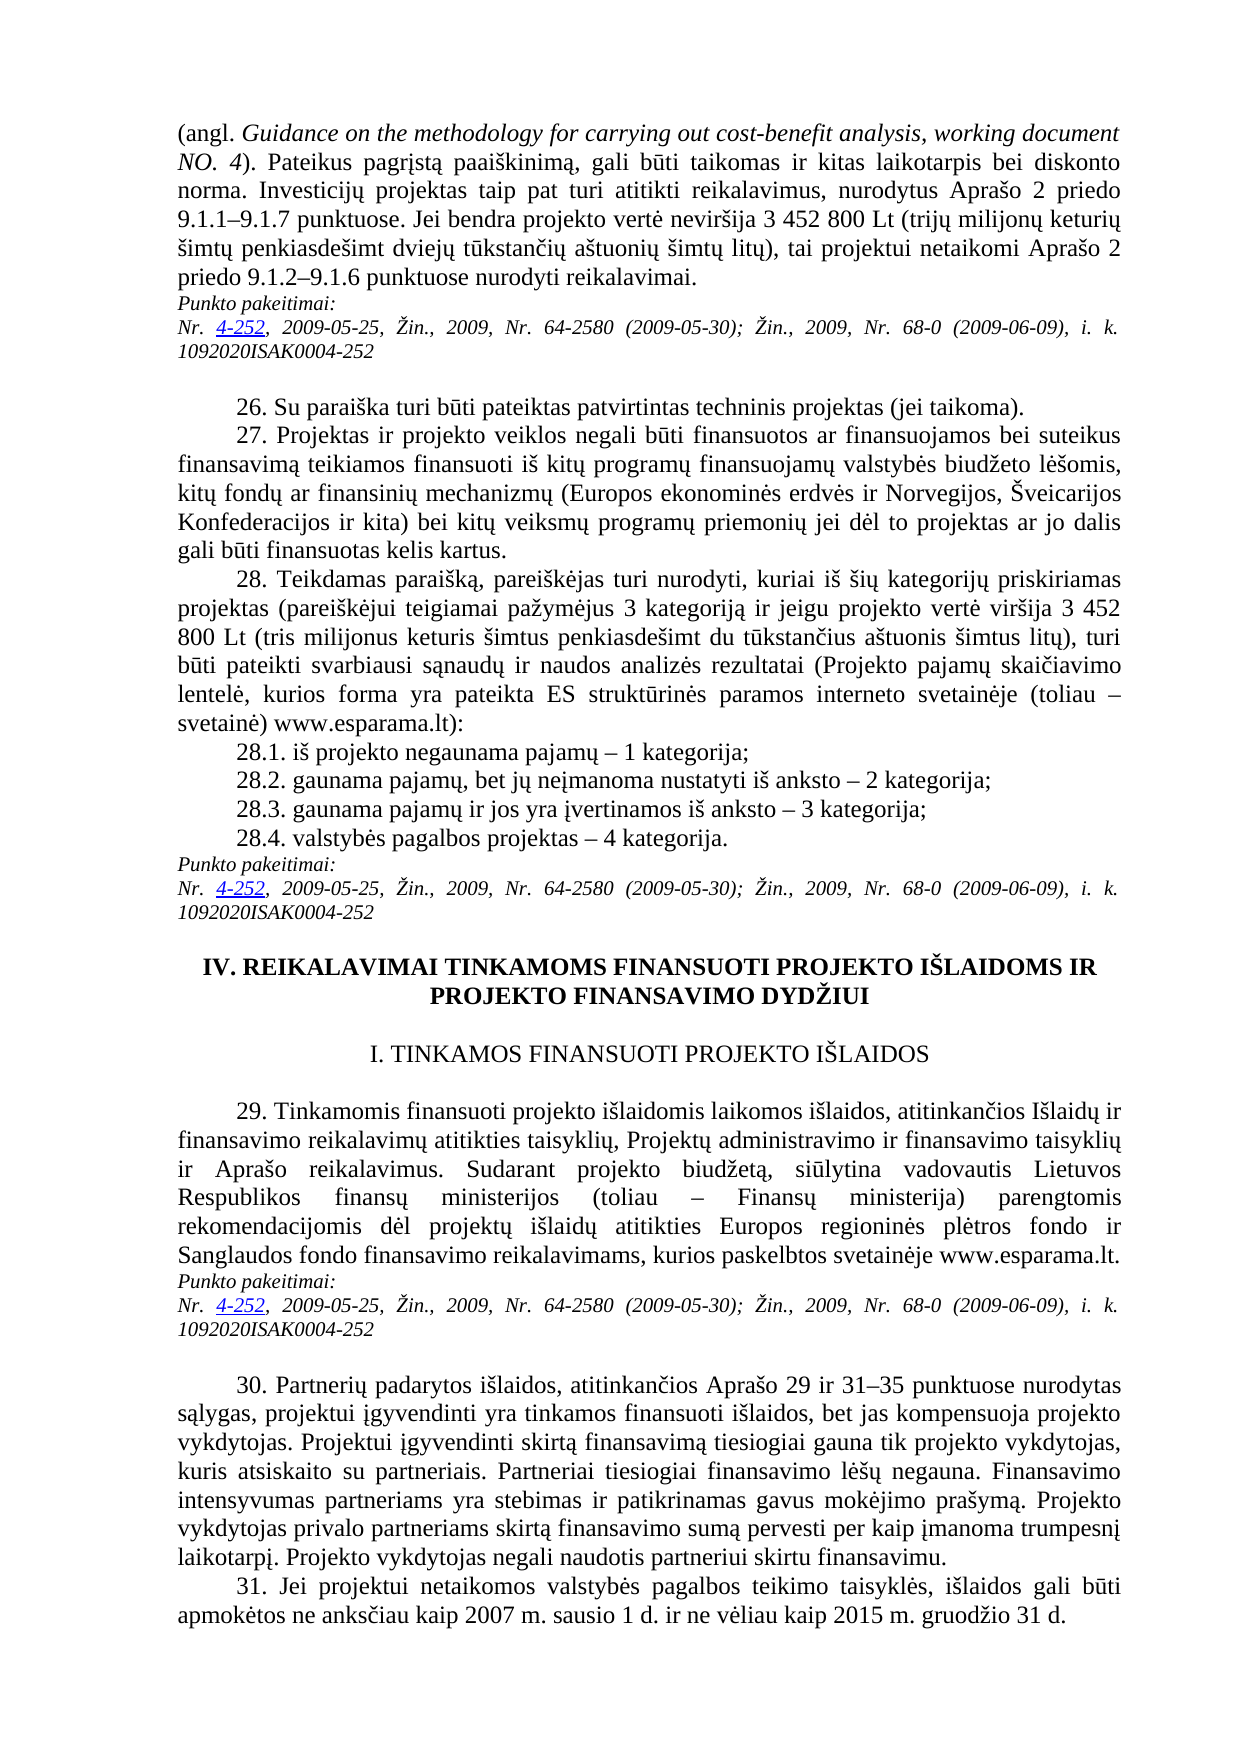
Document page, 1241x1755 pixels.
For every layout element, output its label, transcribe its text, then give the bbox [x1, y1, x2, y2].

text IV. REIKALAVIMAI TINKAMOMS FINANSUOTI PROJEKTO IŠLAIDOMS IR PROJEKTO FINANSAVIMO DYDŽIUI [177, 952, 1122, 1010]
text Punkto pakeitimai: [177, 291, 1122, 315]
text 28.3. gaunama pajamų ir jos yra įvertinamos iš anksto – 3 kategorija; [177, 794, 1122, 823]
text Punkto pakeitimai: [177, 1269, 1122, 1293]
text 28.4. valstybės pagalbos projektas – 4 kategorija. [177, 823, 1122, 852]
text 26. Su paraiška turi būti pateiktas patvirtintas techninis projektas (jei taikoma). [177, 392, 1122, 420]
text I. TINKAMOS FINANSUOTI PROJEKTO IŠLAIDOS [177, 1039, 1122, 1067]
text Nr. 4-252, 2009-05-25, Žin., 2009, Nr. 64-2580 (2009-05-30); Žin., 2009, Nr. 68-0 (2009-06-09), i. k. 1092020ISAK0004-252 [177, 1293, 1122, 1341]
text 30. Partnerių padarytos išlaidos, atitinkančios Aprašo 29 ir 31–35 punktuose nurodytas sąlygas, projektui įgyvendinti yra tinkamos finansuoti išlaidos, bet jas kompensuoja projekto vykdytojas. Projektui įgyvendinti skirtą finansavimą tiesiogiai gauna tik projekto vykdytojas, kuris atsiskaito su partneriais. Partneriai tiesiogiai finansavimo lėšų negauna. Finansavimo intensyvumas partneriams yra stebimas ir patikrinamas gavus mokėjimo prašymą. Projekto vykdytojas privalo partneriams skirtą finansavimo sumą pervesti per kaip įmanoma trumpesnį laikotarpį. Projekto vykdytojas negali naudotis partneriui skirtu finansavimu. [177, 1370, 1122, 1571]
text (angl. Guidance on the methodology for carrying out cost-benefit analysis, working document No. 4). Pateikus pagrįstą paaiškinimą, gali būti taikomas ir kitas laikotarpis bei diskonto norma. Investicijų projektas taip pat turi atitikti reikalavimus, nurodytus Aprašo 2 priedo 9.1.1–9.1.7 punktuose. Jei bendra projekto vertė neviršija 3 452 800 Lt (trijų milijonų keturių šimtų penkiasdešimt dviejų tūkstančių aštuonių šimtų litų), tai projektui netaikomi Aprašo 2 priedo 9.1.2–9.1.6 punktuose nurodyti reikalavimai. [177, 118, 1122, 291]
text Nr. 4-252, 2009-05-25, Žin., 2009, Nr. 64-2580 (2009-05-30); Žin., 2009, Nr. 68-0 (2009-06-09), i. k. 1092020ISAK0004-252 [177, 315, 1122, 363]
text Punkto pakeitimai: [177, 852, 1122, 876]
text 31. Jei projektui netaikomos valstybės pagalbos teikimo taisyklės, išlaidos gali būti apmokėtos ne anksčiau kaip 2007 m. sausio 1 d. ir ne vėliau kaip 2015 m. gruodžio 31 d. [177, 1571, 1122, 1628]
text 27. Projektas ir projekto veiklos negali būti finansuotos ar finansuojamos bei suteikus finansavimą teikiamos finansuoti iš kitų programų finansuojamų valstybės biudžeto lėšomis, kitų fondų ar finansinių mechanizmų (Europos ekonominės erdvės ir Norvegijos, Šveicarijos Konfederacijos ir kita) bei kitų veiksmų programų priemonių jei dėl to projektas ar jo dalis gali būti finansuotas kelis kartus. [177, 420, 1122, 564]
text 28. Teikdamas paraišką, pareiškėjas turi nurodyti, kuriai iš šių kategorijų priskiriamas projektas (pareiškėjui teigiamai pažymėjus 3 kategoriją ir jeigu projekto vertė viršija 3 452 800 Lt (tris milijonus keturis šimtus penkiasdešimt du tūkstančius aštuonis šimtus litų), turi būti pateikti svarbiausi sąnaudų ir naudos analizės rezultatai (Projekto pajamų skaičiavimo lentelė, kurios forma yra pateikta ES struktūrinės paramos interneto svetainėje (toliau – svetainė) www.esparama.lt): [177, 564, 1122, 737]
text 28.2. gaunama pajamų, bet jų neįmanoma nustatyti iš anksto – 2 kategorija; [177, 765, 1122, 794]
text 29. Tinkamomis finansuoti projekto išlaidomis laikomos išlaidos, atitinkančios Išlaidų ir finansavimo reikalavimų atitikties taisyklių, Projektų administravimo ir finansavimo taisyklių ir Aprašo reikalavimus. Sudarant projekto biudžetą, siūlytina vadovautis Lietuvos Respublikos finansų ministerijos (toliau – Finansų ministerija) parengtomis rekomendacijomis dėl projektų išlaidų atitikties Europos regioninės plėtros fondo ir Sanglaudos fondo finansavimo reikalavimams, kurios paskelbtos svetainėje www.esparama.lt. [177, 1096, 1122, 1269]
text 28.1. iš projekto negaunama pajamų – 1 kategorija; [177, 737, 1122, 765]
text Nr. 4-252, 2009-05-25, Žin., 2009, Nr. 64-2580 (2009-05-30); Žin., 2009, Nr. 68-0 (2009-06-09), i. k. 1092020ISAK0004-252 [177, 876, 1122, 924]
